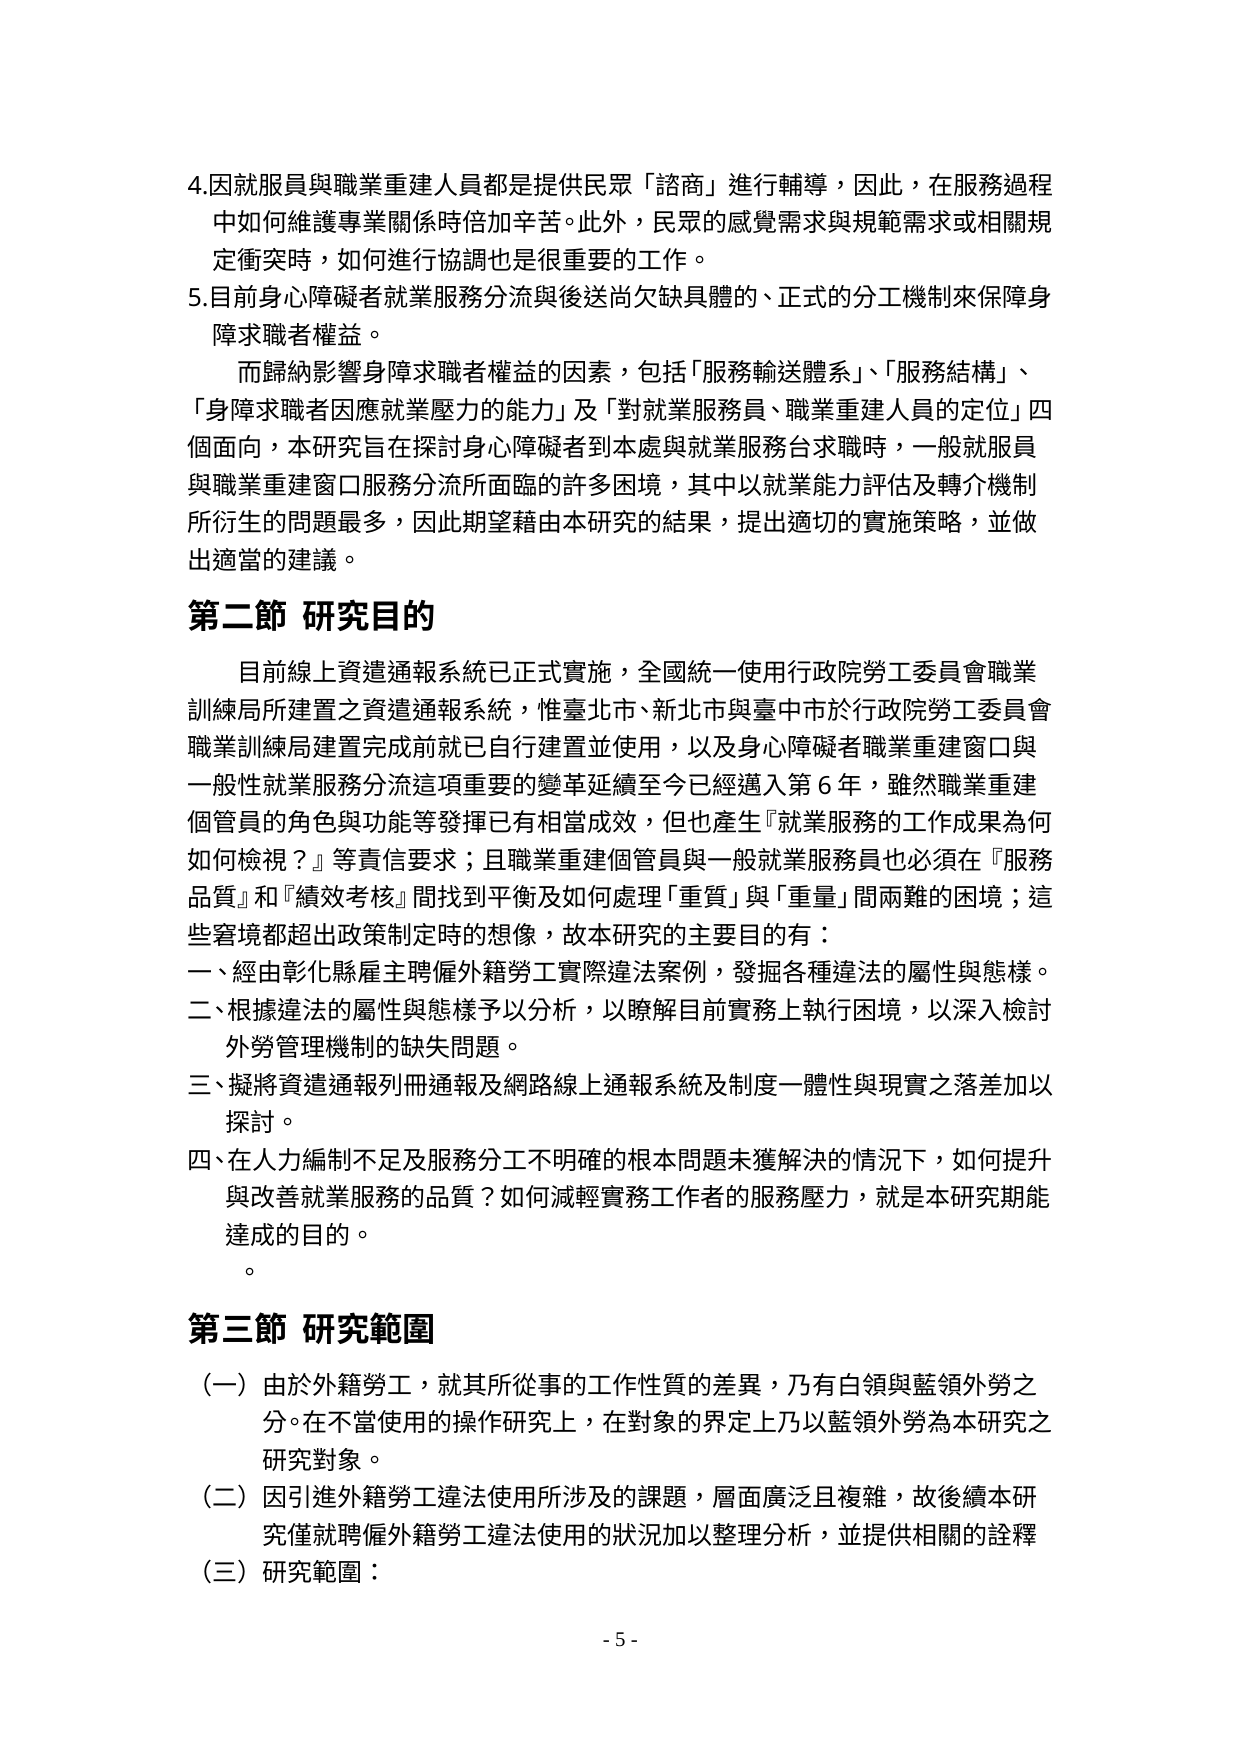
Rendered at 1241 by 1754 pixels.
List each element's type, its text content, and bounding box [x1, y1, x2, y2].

text 一、經由彰化縣雇主聘僱外籍勞工實際違法案例，發掘各種違法的屬性與態樣。 [187, 952, 1053, 989]
text （二）因引進外籍勞工違法使用所涉及的課題，層面廣泛且複雜，故後續本研究僅就聘僱外籍勞工違法使用的狀況加以整理分析，並提供相關的詮釋 [187, 1477, 1053, 1552]
text 第三節 研究範圍 [187, 1289, 1053, 1364]
text （三）研究範圍： [187, 1552, 1053, 1589]
text 5.目前身心障礙者就業服務分流與後送尚欠缺具體的、正式的分工機制來保障身障求職者權益。 [187, 277, 1053, 352]
text 三、擬將資遣通報列冊通報及網路線上通報系統及制度一體性與現實之落差加以探討。 [187, 1064, 1053, 1139]
text 目前線上資遣通報系統已正式實施，全國統一使用行政院勞工委員會職業訓練局所建置之資遣通報系統，惟臺北市、新北市與臺中市於行政院勞工委員會職業訓練局建置完成前就已自行建置並使用，以及身心障礙者職業重建窗口與一般性就業服務分流這項重要的變革延續至今已經邁入第6年，雖然職業重建個管員的角色與功能等發揮已有相當成效，但也產生『就業服務的工作成果為何？如何檢視？』等責信要求；且職業重建個管員與一般就業服務員也必須在『服務品質』和『績效考核』間找到平衡及如何處理「重質」與「重量」間兩難的困境；這些窘境都超出政策制定時的想像，故本研究的主要目的有： [187, 652, 1053, 952]
text 。 [187, 1252, 1053, 1289]
text 四、在人力編制不足及服務分工不明確的根本問題未獲解決的情況下，如何提升與改善就業服務的品質？如何減輕實務工作者的服務壓力，就是本研究期能達成的目的。 [187, 1139, 1053, 1252]
text 二、根據違法的屬性與態樣予以分析，以瞭解目前實務上執行困境，以深入檢討外勞管理機制的缺失問題。 [187, 989, 1053, 1064]
text （一）由於外籍勞工，就其所從事的工作性質的差異，乃有白領與藍領外勞之分。在不當使用的操作研究上，在對象的界定上乃以藍領外勞為本研究之研究對象。 [187, 1364, 1053, 1477]
text 而歸納影響身障求職者權益的因素，包括「服務輸送體系」、「服務結構」、「身障求職者因應就業壓力的能力」及「對就業服務員、職業重建人員的定位」四個面向，本研究旨在探討身心障礙者到本處與就業服務台求職時，一般就服員與職業重建窗口服務分流所面臨的許多困境，其中以就業能力評估及轉介機制所衍生的問題最多，因此期望藉由本研究的結果，提出適切的實施策略，並做出適當的建議。 [187, 352, 1053, 577]
text 4.因就服員與職業重建人員都是提供民眾「諮商」進行輔導，因此，在服務過程中如何維護專業關係時倍加辛苦。此外，民眾的感覺需求與規範需求或相關規定衝突時，如何進行協調也是很重要的工作。 [187, 164, 1053, 277]
text 第二節 研究目的 [187, 577, 1053, 652]
